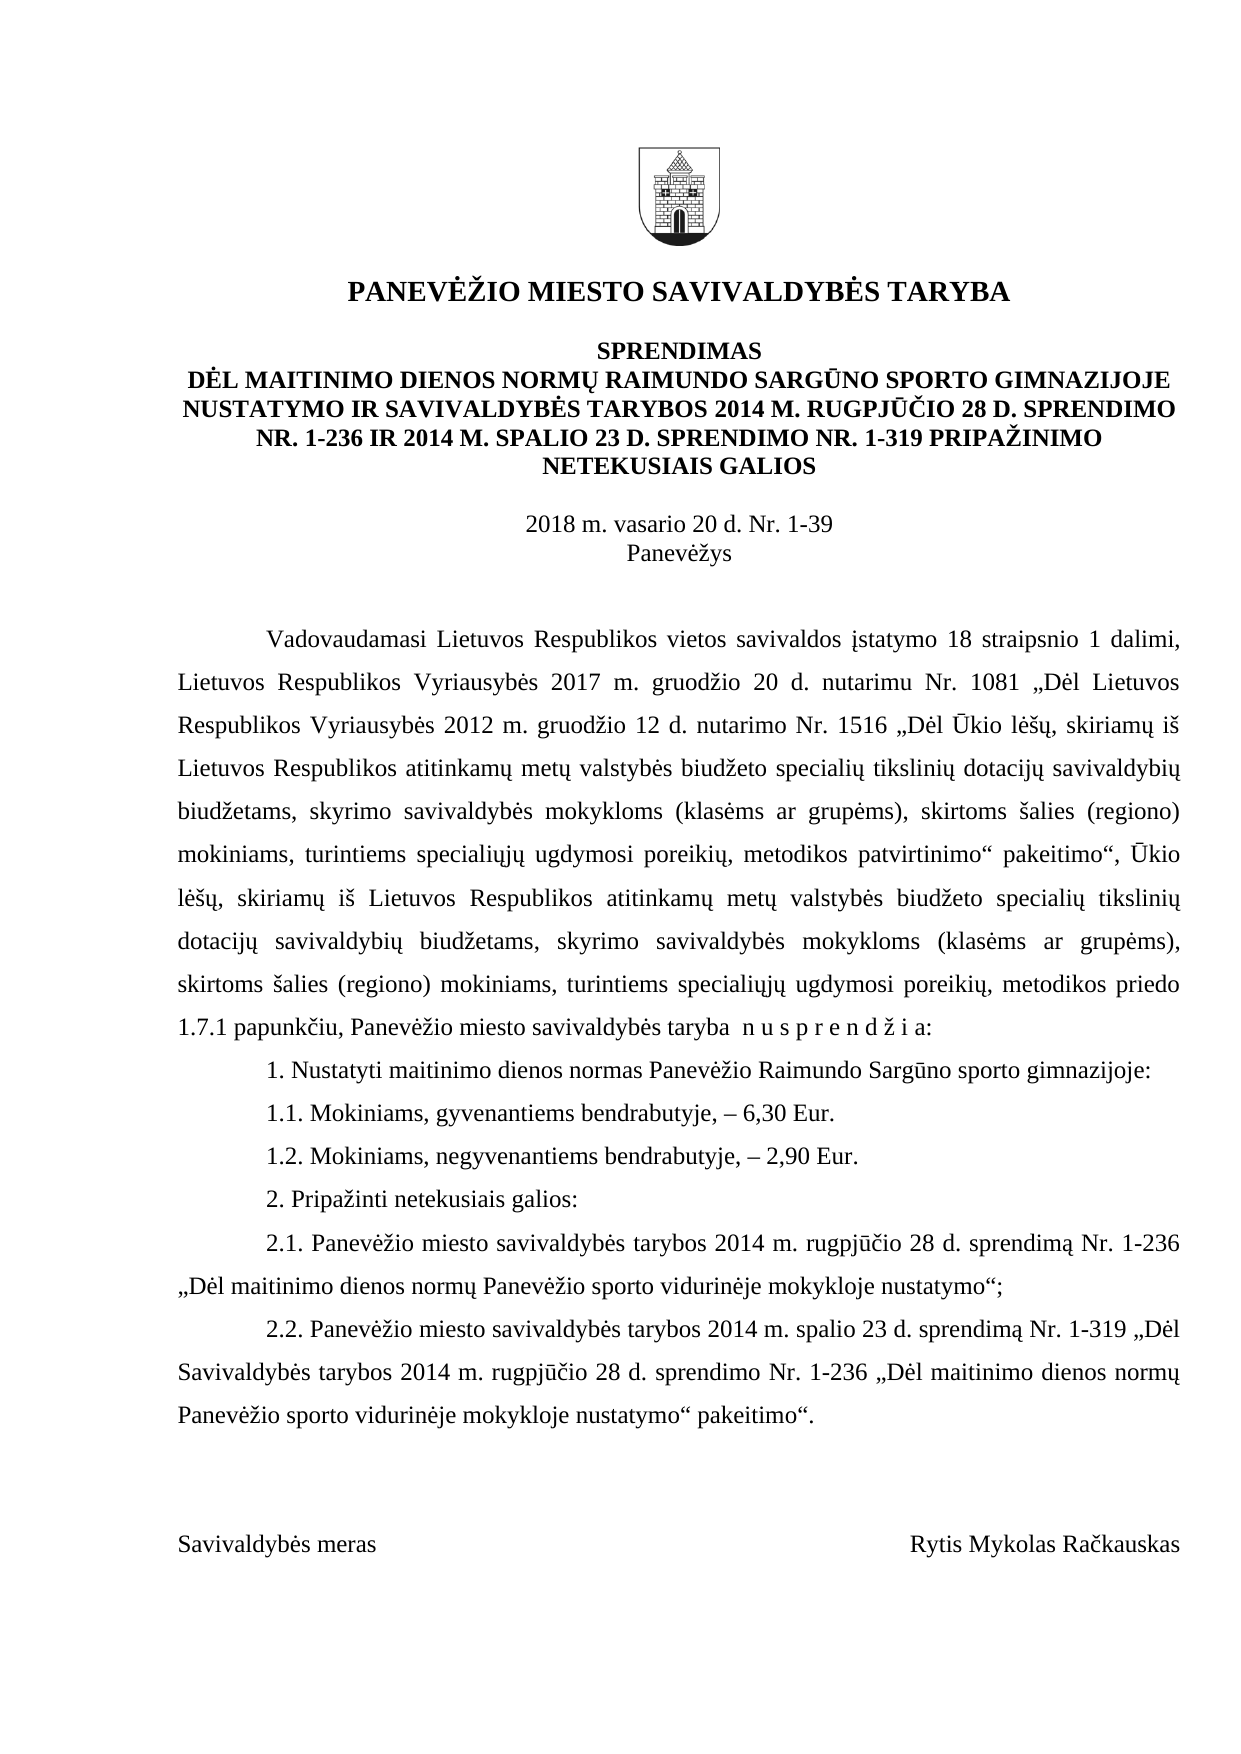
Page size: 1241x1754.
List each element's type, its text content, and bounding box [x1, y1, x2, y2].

text DĖL MAITINIMO DIENOS NORMŲ RAIMUNDO SARGŪNO SPORTO GIMNAZIJOJE NUSTATYMO IR SAVIVALDYBĖS TARYBOS 2014 M. RUGPJŪČIO 28 D. SPRENDIMO NR. 1-236 IR 2014 M. SPALIO 23 D. SPRENDIMO NR. 1-319 PRIPAŽINIMO NETEKUSIAIS GALIOS [177, 365, 1181, 480]
text Savivaldybės meras Rytis Mykolas Račkauskas [177, 1529, 1181, 1558]
text SPRENDIMAS [177, 336, 1181, 365]
text Panevėžys [177, 538, 1181, 566]
text PANEVĖŽIO MIESTO SAVIVALDYBĖS TARYBA [177, 274, 1181, 308]
text 1. Nustatyti maitinimo dienos normas Panevėžio Raimundo Sargūno sporto gimnazijoje: [177, 1055, 1181, 1084]
text Vadovaudamasi Lietuvos Respublikos vietos savivaldos įstatymo 18 straipsnio 1 dalimi, Lietuvos Respublikos Vyriausybės 2017 m. gruodžio 20 d. nutarimu Nr. 1081 „Dėl Lietuvos Respublikos Vyriausybės 2012 m. gruodžio 12 d. nutarimo Nr. 1516 „Dėl Ūkio lėšų, skiriamų iš Lietuvos Respublikos atitinkamų metų valstybės biudžeto specialių tikslinių dotacijų savivaldybių biudžetams, skyrimo savivaldybės mokykloms (klasėms ar grupėms), skirtoms šalies (regiono) mokiniams, turintiems specialiųjų ugdymosi poreikių, metodikos patvirtinimo“ pakeitimo“, Ūkio lėšų, skiriamų iš Lietuvos Respublikos atitinkamų metų valstybės biudžeto specialių tikslinių dotacijų savivaldybių biudžetams, skyrimo savivaldybės mokykloms (klasėms ar grupėms), skirtoms šalies (regiono) mokiniams, turintiems specialiųjų ugdymosi poreikių, metodikos priedo 1.7.1 papunkčiu, Panevėžio miesto savivaldybės taryba n u s p r e n d ž i a: [177, 624, 1181, 1041]
text 1.2. Mokiniams, negyvenantiems bendrabutyje, – 2,90 Eur. [177, 1141, 1181, 1170]
text 2018 m. vasario 20 d. Nr. 1-39 [177, 509, 1181, 538]
text 2.2. Panevėžio miesto savivaldybės tarybos 2014 m. spalio 23 d. sprendimą Nr. 1-319 „Dėl Savivaldybės tarybos 2014 m. rugpjūčio 28 d. sprendimo Nr. 1-236 „Dėl maitinimo dienos normų Panevėžio sporto vidurinėje mokykloje nustatymo“ pakeitimo“. [177, 1314, 1181, 1429]
text 1.1. Mokiniams, gyvenantiems bendrabutyje, – 6,30 Eur. [177, 1098, 1181, 1127]
text 2. Pripažinti netekusiais galios: [177, 1184, 1181, 1213]
text 2.1. Panevėžio miesto savivaldybės tarybos 2014 m. rugpjūčio 28 d. sprendimą Nr. 1-236 „Dėl maitinimo dienos normų Panevėžio sporto vidurinėje mokykloje nustatymo“; [177, 1228, 1181, 1299]
